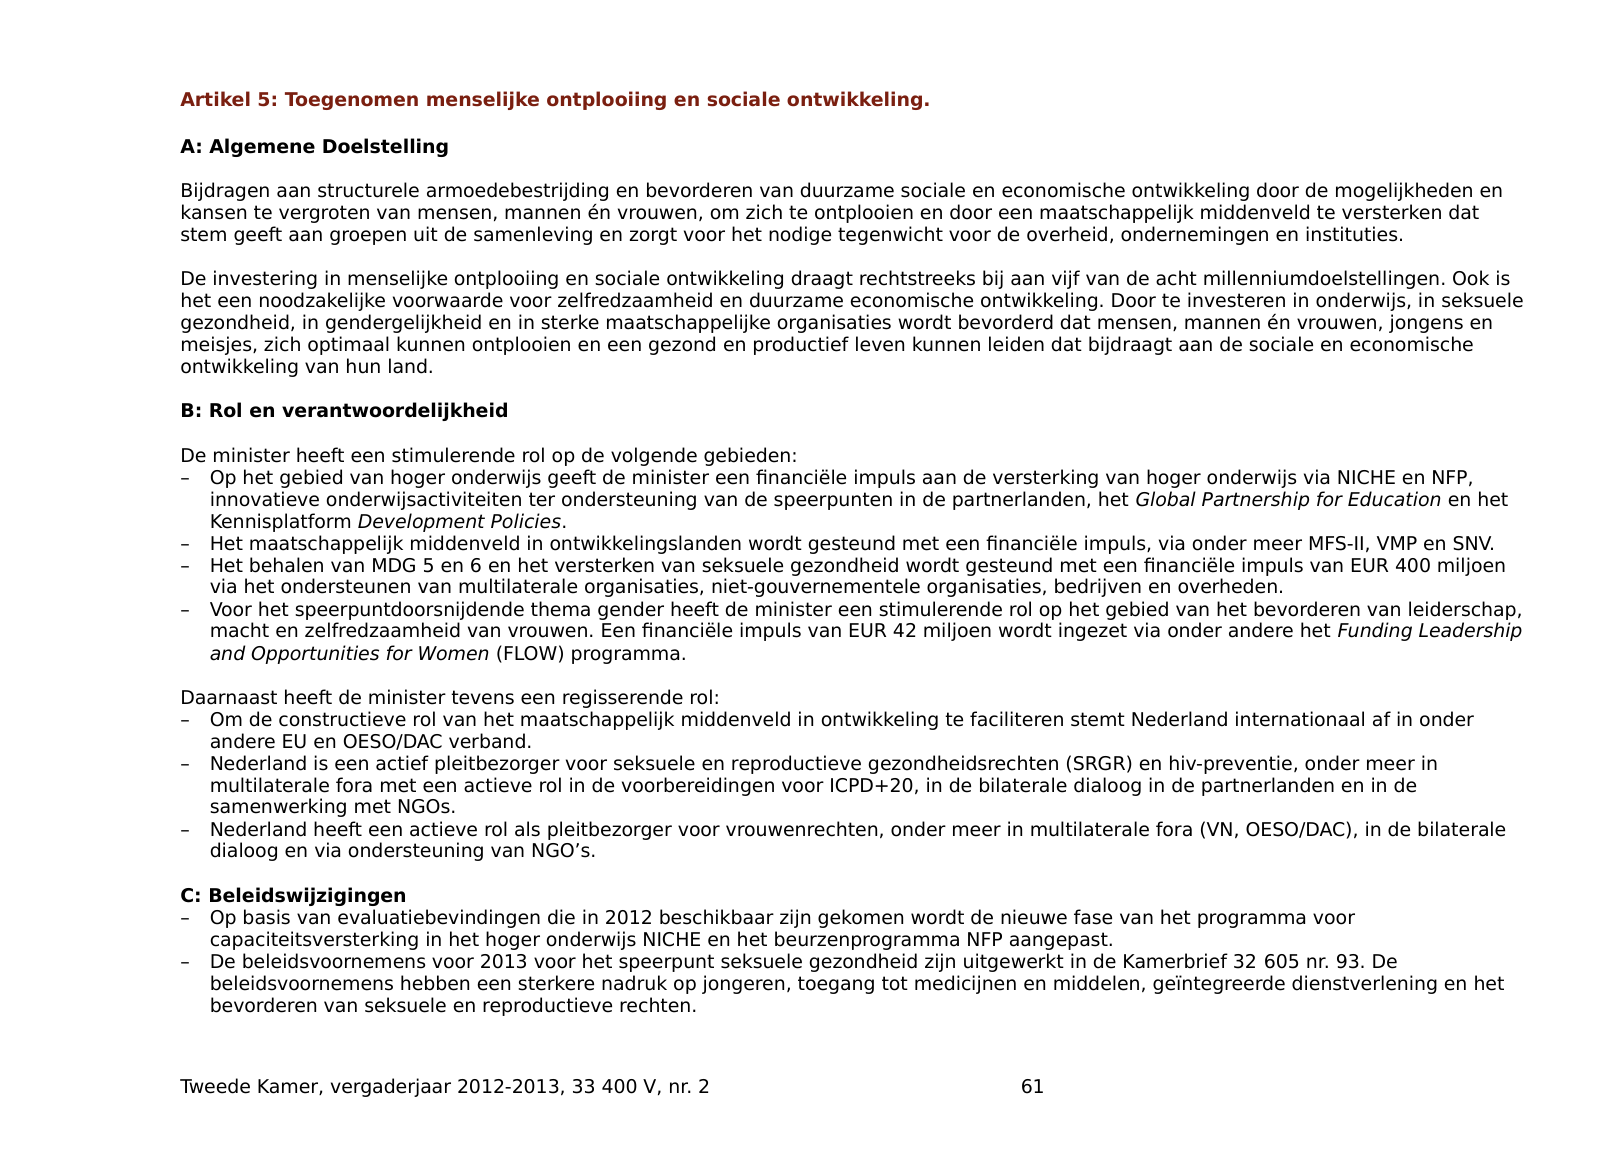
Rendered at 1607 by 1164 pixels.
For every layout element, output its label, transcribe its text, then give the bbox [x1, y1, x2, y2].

subtitle B: Rol en verantwoordelijkheid [180, 400, 1529, 422]
text – Voor het speerpuntdoorsnijdende thema gender heeft de minister een stimulerende rol op het gebied van het bevorderen van leiderschap, macht en zelfredzaamheid van vrouwen. Een financiële impuls van EUR 42 miljoen wordt ingezet via onder andere het Funding Leadership and Opportunities for Women (FLOW) programma. [180, 598, 1529, 664]
text – Het behalen van MDG 5 en 6 en het versterken van seksuele gezondheid wordt gesteund met een financiële impuls van EUR 400 miljoen via het ondersteunen van multilaterale organisaties, niet-gouvernementele organisaties, bedrijven en overheden. [180, 554, 1529, 598]
text – Nederland heeft een actieve rol als pleitbezorger voor vrouwenrechten, onder meer in multilaterale fora (VN, OESO/DAC), in de bilaterale dialoog en via ondersteuning van NGO’s. [180, 818, 1529, 862]
text – Op het gebied van hoger onderwijs geeft de minister een financiële impuls aan de versterking van hoger onderwijs via NICHE en NFP, innovatieve onderwijsactiviteiten ter ondersteuning van de speerpunten in de partnerlanden, het Global Partnership for Education en het Kennisplatform Development Policies. [180, 467, 1529, 532]
text – Om de constructieve rol van het maatschappelijk middenveld in ontwikkeling te faciliteren stemt Nederland internationaal af in onder andere EU en OESO/DAC verband. [180, 708, 1529, 752]
text – Nederland is een actief pleitbezorger voor seksuele en reproductieve gezondheidsrechten (SRGR) en hiv-preventie, onder meer in multilaterale fora met een actieve rol in de voorbereidingen voor ICPD+20, in de bilaterale dialoog in de partnerlanden en in de samenwerking met NGOs. [180, 752, 1529, 818]
text – Op basis van evaluatiebevindingen die in 2012 beschikbaar zijn gekomen wordt de nieuwe fase van het programma voor capaciteitsversterking in het hoger onderwijs NICHE en het beurzenprogramma NFP aangepast. [180, 907, 1529, 951]
subtitle A: Algemene Doelstelling [180, 136, 1529, 158]
text De minister heeft een stimulerende rol op de volgende gebieden: [180, 444, 1529, 467]
subtitle C: Beleidswijzigingen [180, 884, 1529, 907]
subtitle Artikel 5: Toegenomen menselijke ontplooiing en sociale ontwikkeling. [180, 89, 1529, 111]
text De investering in menselijke ontplooiing en sociale ontwikkeling draagt rechtstreeks bij aan vijf van de acht millenniumdoelstellingen. Ook is het een noodzakelijke voorwaarde voor zelfredzaamheid en duurzame economische ontwikkeling. Door te investeren in onderwijs, in seksuele gezondheid, in gendergelijkheid en in sterke maatschappelijke organisaties wordt bevorderd dat mensen, mannen én vrouwen, jongens en meisjes, zich optimaal kunnen ontplooien en een gezond en productief leven kunnen leiden dat bijdraagt aan de sociale en economische ontwikkeling van hun land. [180, 268, 1529, 378]
text – De beleidsvoornemens voor 2013 voor het speerpunt seksuele gezondheid zijn uitgewerkt in de Kamerbrief 32 605 nr. 93. De beleidsvoornemens hebben een sterkere nadruk op jongeren, toegang tot medicijnen en middelen, geïntegreerde dienstverlening en het bevorderen van seksuele en reproductieve rechten. [180, 951, 1529, 1016]
text – Het maatschappelijk middenveld in ontwikkelingslanden wordt gesteund met een financiële impuls, via onder meer MFS-II, VMP en SNV. [180, 532, 1529, 554]
text Bijdragen aan structurele armoedebestrijding en bevorderen van duurzame sociale en economische ontwikkeling door de mogelijkheden en kansen te vergroten van mensen, mannen én vrouwen, om zich te ontplooien en door een maatschappelijk middenveld te versterken dat stem geeft aan groepen uit de samenleving en zorgt voor het nodige tegenwicht voor de overheid, ondernemingen en instituties. [180, 180, 1529, 246]
text Daarnaast heeft de minister tevens een regisserende rol: [180, 687, 1529, 708]
